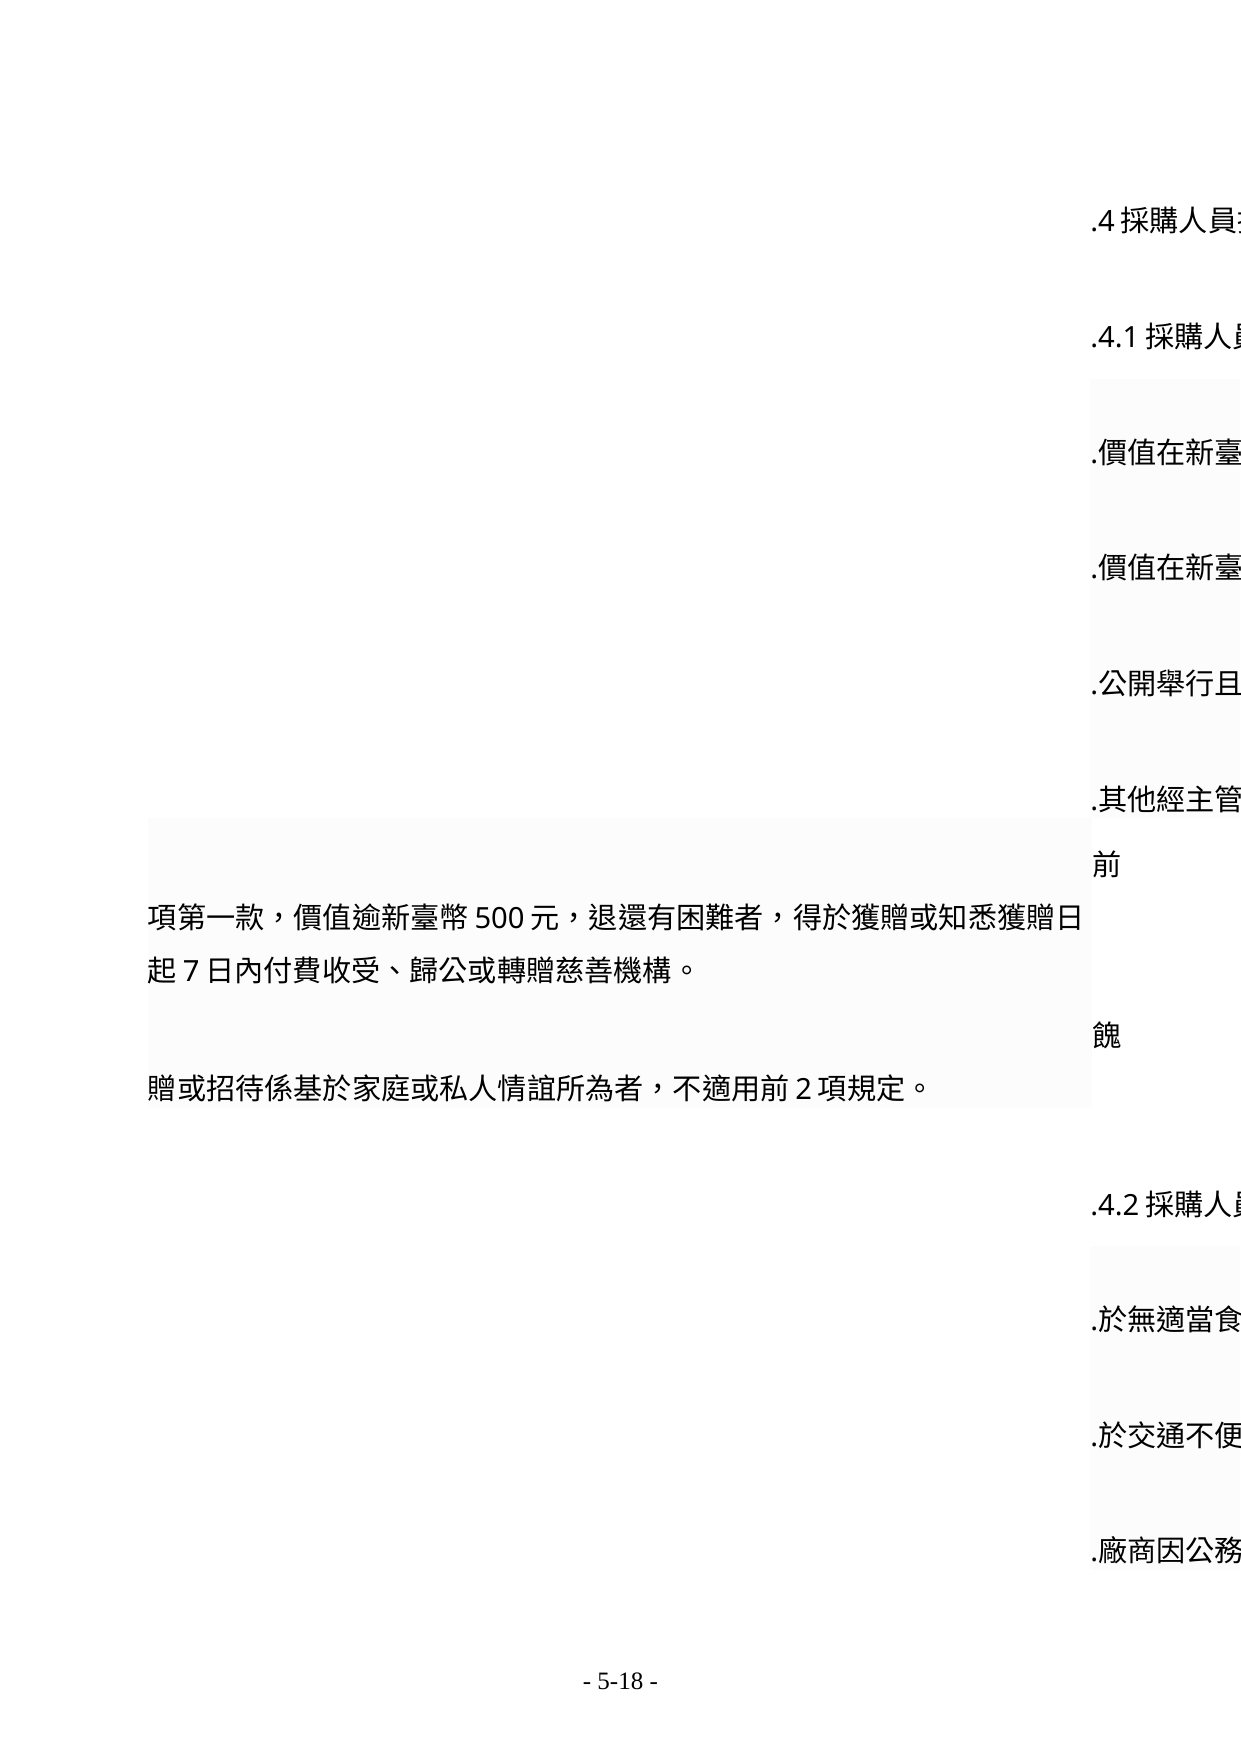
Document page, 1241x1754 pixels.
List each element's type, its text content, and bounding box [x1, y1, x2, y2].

text 4.其他經主管機關認定者。 [1090, 726, 1240, 818]
subtitle 5.4採購人員接受餽贈或招待之例外規定 [1090, 148, 1240, 240]
text 5.4.1採購人員不接受與職務或利益有關廠商之下列餽贈或招待，反不符合社會禮儀或習俗者，得予接受，不受前條之限制。但以非主動求取，且係偶發之情形為限。（本準則第8條） [1090, 263, 1240, 356]
text 2.於交通不便之地辦理採購業務，須使用廠商提供之交通工具。 [1090, 1362, 1240, 1455]
text 1.價值在新臺幣500元以下之廣告物、促銷品、紀念品、禮物、折扣或服務。 [1090, 379, 1240, 472]
text 餽贈或招待係基於家庭或私人情誼所為者，不適用前2項規定。 [148, 1013, 1092, 1108]
text 3.公開舉行且邀請一般人參加之餐會。 [1090, 610, 1240, 703]
text 3.廠商因公務目的於正當場所開會並附餐飲，邀請機關派員參加。 [1090, 1478, 1240, 1570]
text 前項第一款，價值逾新臺幣500元，退還有困難者，得於獲贈或知悉獲贈日起7日內付費收受、歸公或轉贈慈善機構。 [148, 841, 1092, 989]
text 1.於無適當食宿場所之地辦理採購業務，由廠商於其場所提供與一般工作人員同等之食宿。 [1090, 1246, 1240, 1339]
text 2.價值在新臺幣500元以下之飲食招待。 [1090, 494, 1240, 587]
text 5.4.2採購人員不接受與職務有關廠商之下列招待，反有礙業務執行者，得予接受，不受第7條之限制。（本準則第9條） [1090, 1131, 1240, 1223]
